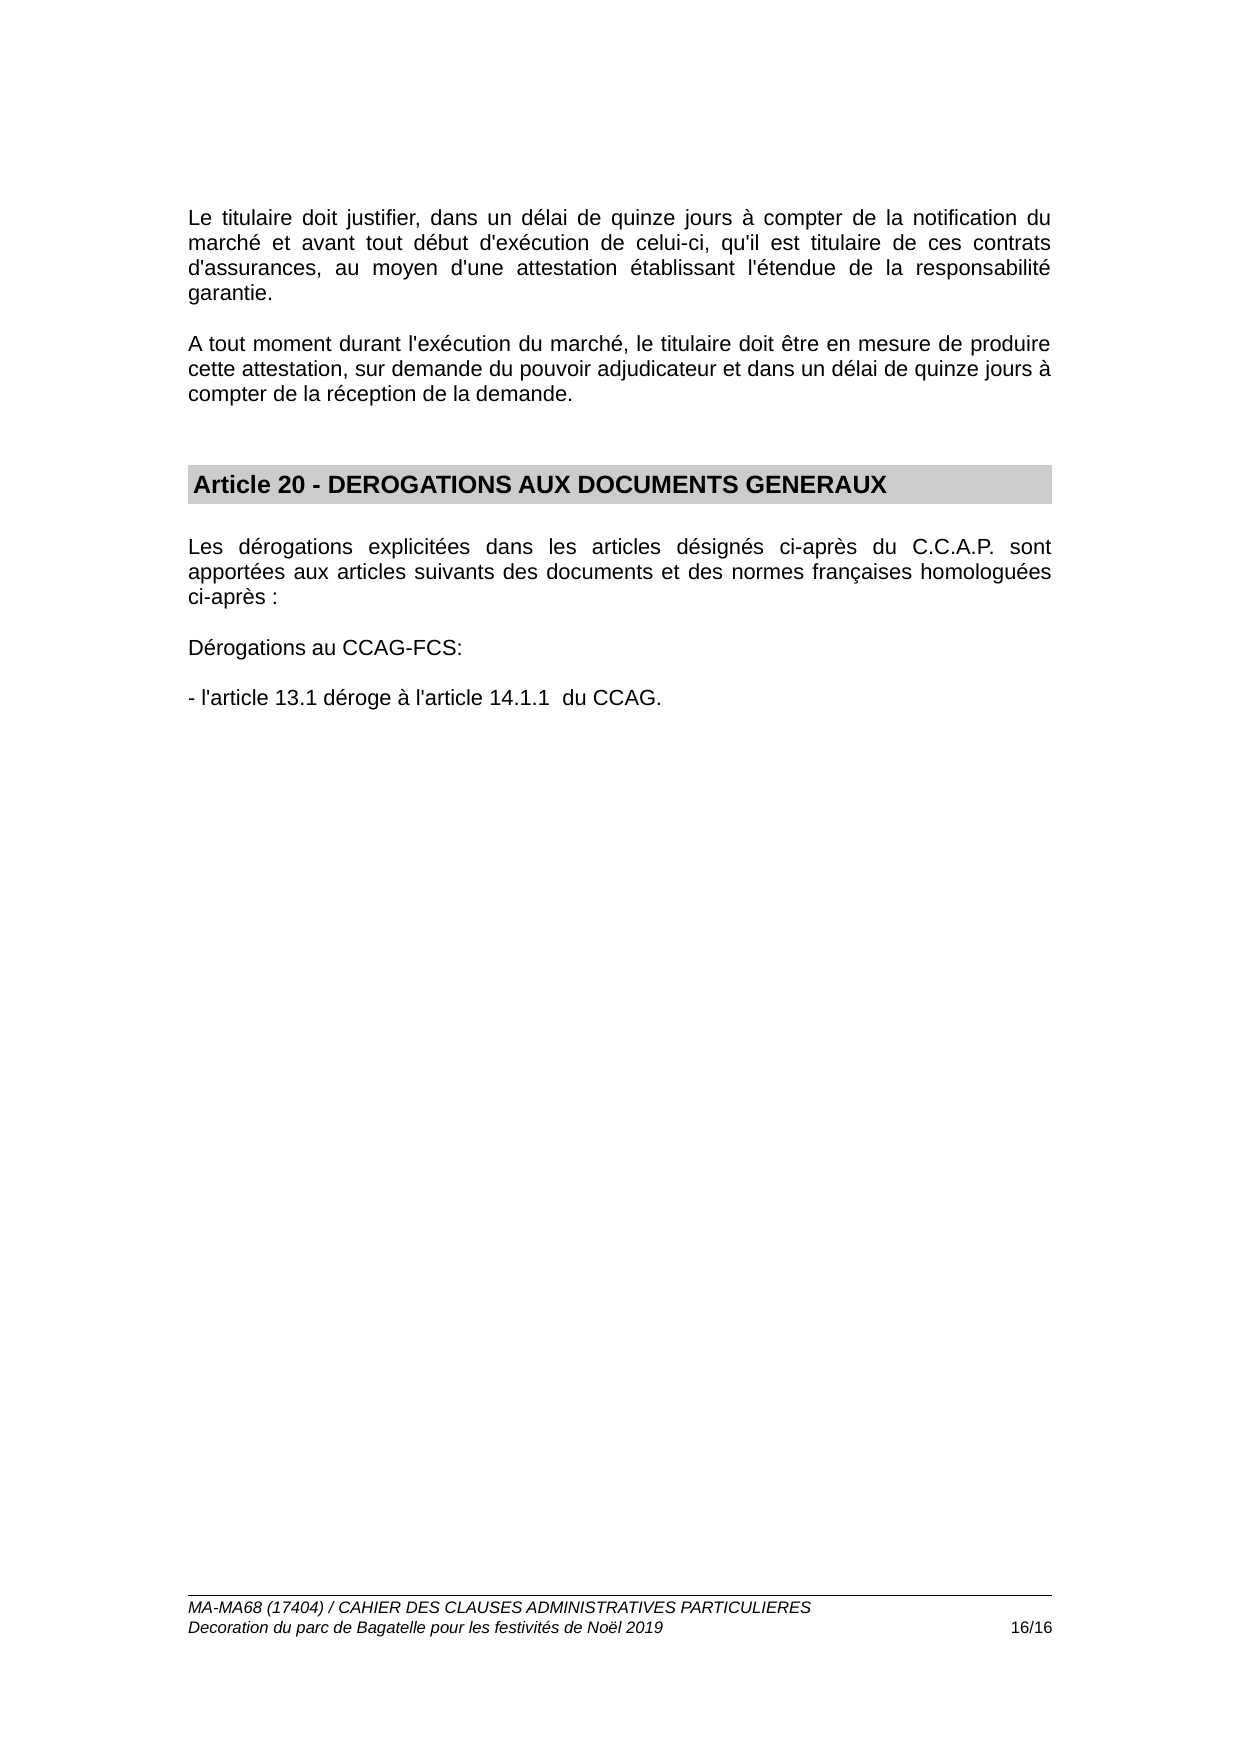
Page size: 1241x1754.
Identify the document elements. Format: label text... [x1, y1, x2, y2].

text Dérogations au CCAG-FCS: [188, 634, 1052, 660]
subtitle DEROGATIONS AUX DOCUMENTS GENERAUX [190, 468, 1050, 502]
text A tout moment durant l'exécution du marché, le titulaire doit être en mesure de produire cette attestation, sur demande du pouvoir adjudicateur et dans un délai de quinze jours à compter de la réception de la demande. [188, 331, 1052, 406]
text Le titulaire doit justifier, dans un délai de quinze jours à compter de la notification du marché et avant tout début d'exécution de celui-ci, qu'il est titulaire de ces contrats d'assurances, au moyen d'une attestation établissant l'étendue de la responsabilité garantie. [188, 204, 1052, 305]
text - l'article 13.1 déroge à l'article 14.1.1 du CCAG. [188, 685, 1052, 710]
text Les dérogations explicitées dans les articles désignés ci-après du C.C.A.P. sont apportées aux articles suivants des documents et des normes françaises homologuées ci-après : [188, 534, 1052, 609]
